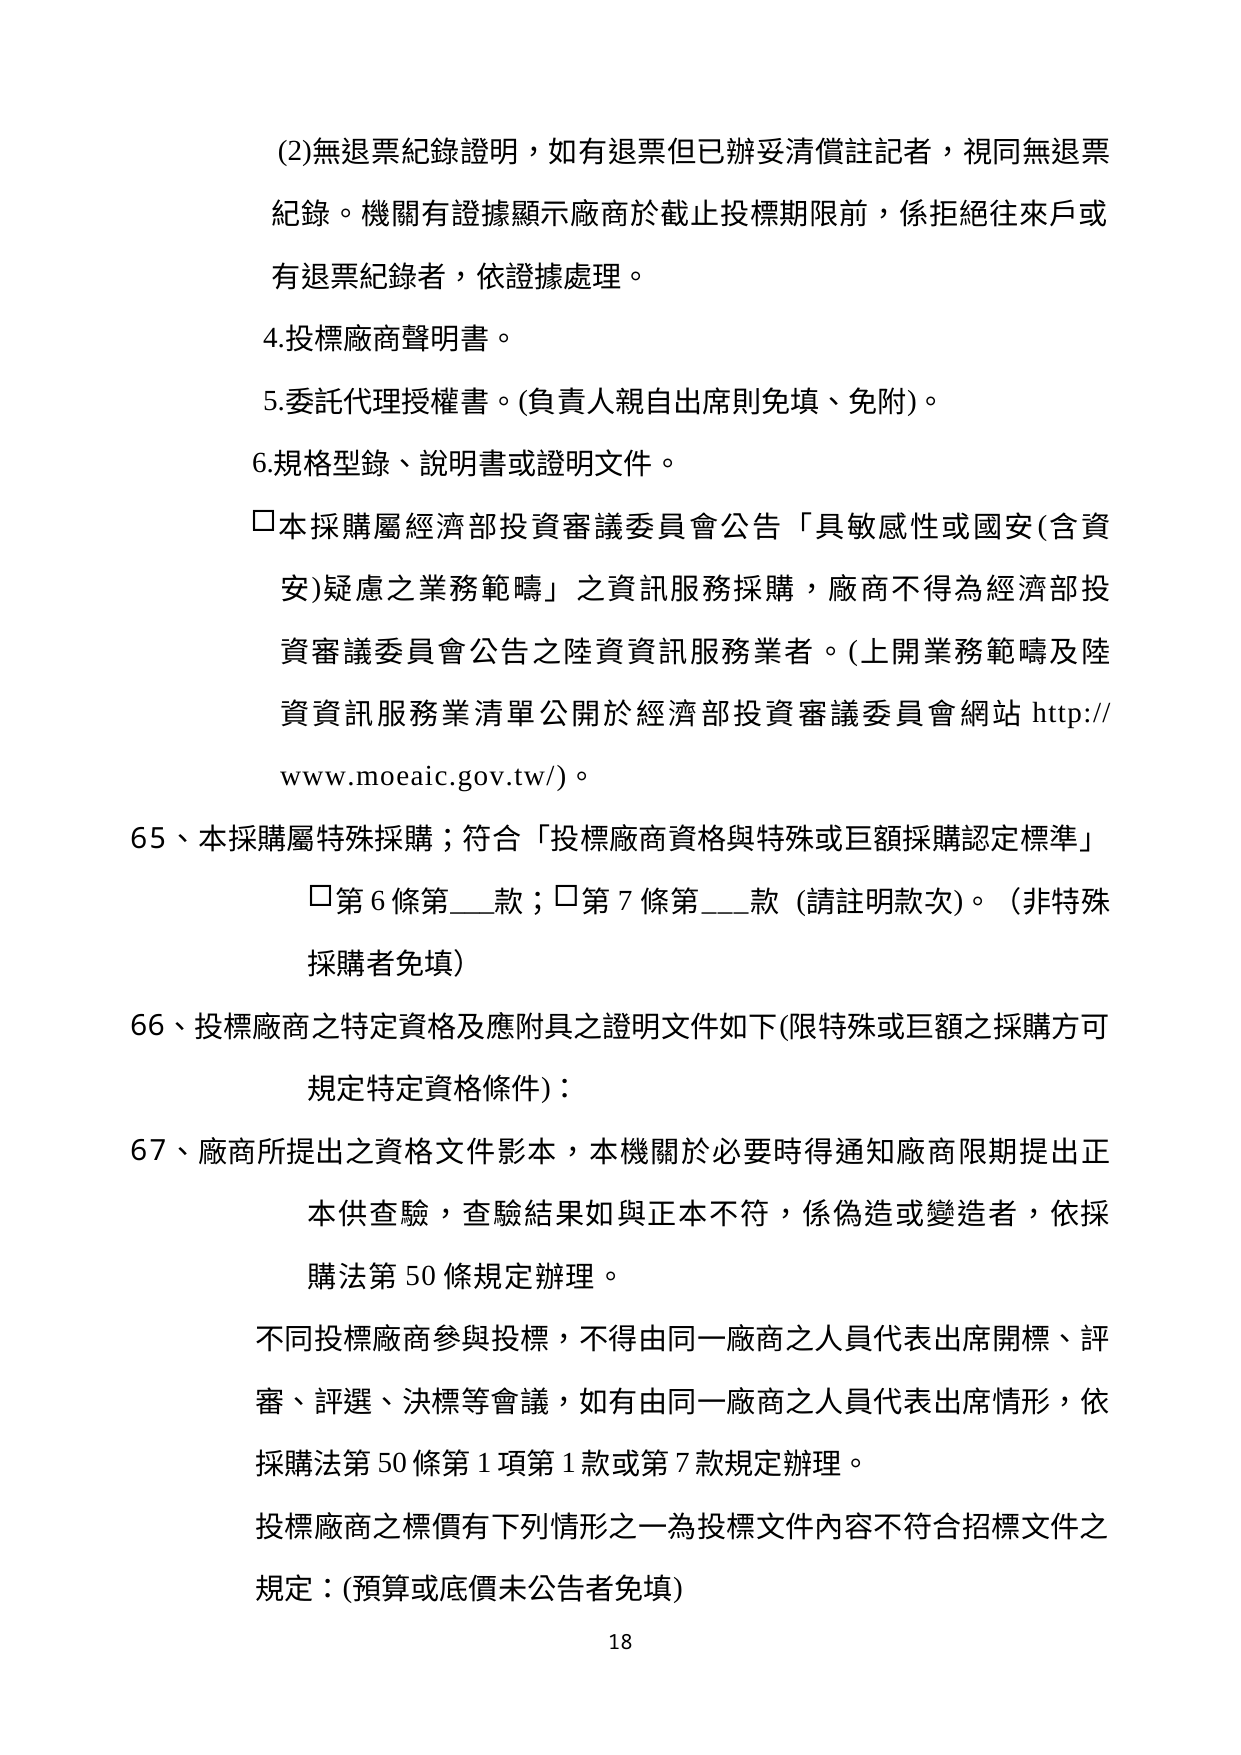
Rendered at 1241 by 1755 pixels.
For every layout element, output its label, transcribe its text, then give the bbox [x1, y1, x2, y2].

list 廠商所提出之資格文件影本，本機關於必要時得通知廠商限期提出正本供查驗，查驗結果如與正本不符，係偽造或變造者，依採購法第50條規定辦理。 [130, 1108, 1110, 1295]
text 4.投標廠商聲明書。 [263, 295, 1110, 358]
text 投標廠商之標價有下列情形之一為投標文件內容不符合招標文件之規定：(預算或底價未公告者免填) [255, 1483, 1110, 1608]
text 6.規格型錄、說明書或證明文件。 [142, 420, 1110, 483]
list 投標廠商之特定資格及應附具之證明文件如下(限特殊或巨額之採購方可規定特定資格條件)： [130, 983, 1110, 1108]
list 本採購屬特殊採購；符合「投標廠商資格與特殊或巨額採購認定標準」第6條第___款；第7條第___款 (請註明款次)。（非特殊採購者免填） [130, 795, 1110, 983]
text 本採購屬經濟部投資審議委員會公告「具敏感性或國安(含資安)疑慮之業務範疇」之資訊服務採購，廠商不得為經濟部投資審議委員會公告之陸資資訊服務業者。(上開業務範疇及陸資資訊服務業清單公開於經濟部投資審議委員會網站http://www.moeaic.gov.tw/)。 [130, 483, 1110, 795]
text 不同投標廠商參與投標，不得由同一廠商之人員代表出席開標、評審、評選、決標等會議，如有由同一廠商之人員代表出席情形，依採購法第50條第1項第1款或第7款規定辦理。 [255, 1295, 1110, 1483]
text (2)無退票紀錄證明，如有退票但已辦妥清償註記者，視同無退票紀錄。機關有證據顯示廠商於截止投標期限前，係拒絕往來戶或有退票紀錄者，依證據處理。 [272, 108, 1110, 295]
text 5.委託代理授權書。(負責人親自出席則免填、免附)。 [263, 358, 1110, 420]
